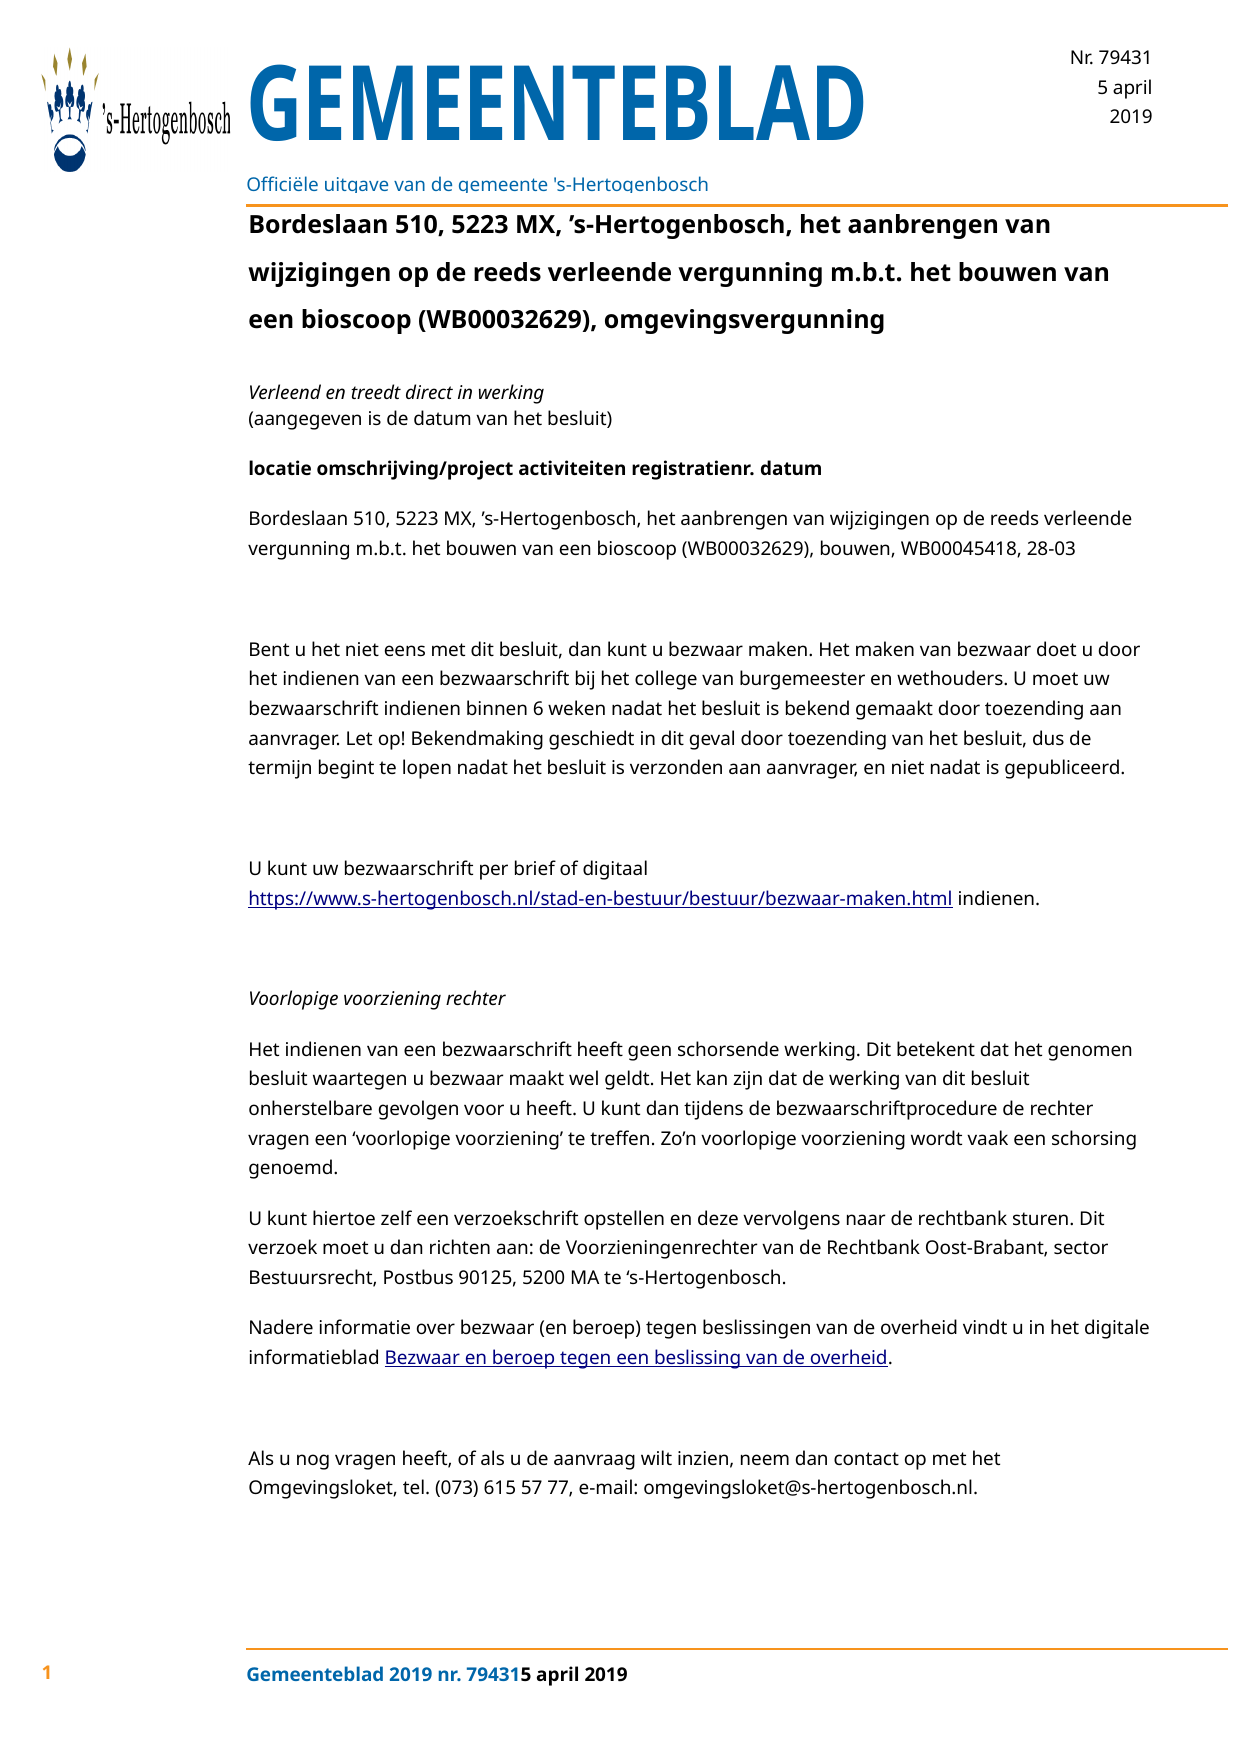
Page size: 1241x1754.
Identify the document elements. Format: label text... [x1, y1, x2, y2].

text Bordeslaan 510, 5223 MX, ’s-Hertogenbosch, het aanbrengen van wijzigingen op de reeds verleende vergunning m.b.t. het bouwen van een bioscoop (WB00032629), omgevingsvergunning [248, 207, 1152, 336]
picture [41, 47, 231, 172]
text U kunt hiertoe zelf een verzoekschrift opstellen en deze vervolgens naar de rechtbank sturen. Dit verzoek moet u dan richten aan: de Voorzieningenrechter van de Rechtbank Oost-Brabant, sector Bestuursrecht, Postbus 90125, 5200 MA te ‘s-Hertogenbosch. [248, 1205, 1152, 1290]
text Voorlopige voorziening rechter [248, 986, 1152, 1011]
text Bordeslaan 510, 5223 MX, ’s-Hertogenbosch, het aanbrengen van wijzigingen op de reeds verleende vergunning m.b.t. het bouwen van een bioscoop (WB00032629), bouwen, WB00045418, 28-03 [248, 506, 1152, 561]
text Verleend en treedt direct in werking [248, 379, 1152, 405]
text Het indienen van een bezwaarschrift heeft geen schorsende werking. Dit betekent dat het genomen besluit waartegen u bezwaar maakt wel geldt. Het kan zijn dat de werking van dit besluit onherstelbare gevolgen voor u heeft. U kunt dan tijdens de bezwaarschriftprocedure de rechter vragen een ‘voorlopige voorziening’ te treffen. Zo’n voorlopige voorziening wordt vaak een schorsing genoemd. [248, 1036, 1152, 1180]
text locatie omschrijving/project activiteiten registratienr. datum [248, 455, 1152, 481]
text U kunt uw bezwaarschrift per brief of digitaal https://www.s-hertogenbosch.nl/stad-en-bestuur/bestuur/bezwaar-maken.html indienen. [248, 855, 1152, 911]
text Als u nog vragen heeft, of als u de aanvraag wilt inzien, neem dan contact op met het Omgevingsloket, tel. (073) 615 57 77, e-mail: omgevingsloket@s-hertogenbosch.nl. [248, 1445, 1152, 1500]
text (aangegeven is de datum van het besluit) [248, 405, 1152, 431]
text Bent u het niet eens met dit besluit, dan kunt u bezwaar maken. Het maken van bezwaar doet u door het indienen van een bezwaarschrift bij het college van burgemeester en wethouders. U moet uw bezwaarschrift indienen binnen 6 weken nadat het besluit is bekend gemaakt door toezending aan aanvrager. Let op! Bekendmaking geschiedt in dit geval door toezending van het besluit, dus de termijn begint te lopen nadat het besluit is verzonden aan aanvrager, en niet nadat is gepubliceerd. [248, 636, 1152, 780]
text Nadere informatie over bezwaar (en beroep) tegen beslissingen van de overheid vindt u in het digitale informatieblad Bezwaar en beroep tegen een beslissing van de overheid. [248, 1314, 1152, 1370]
